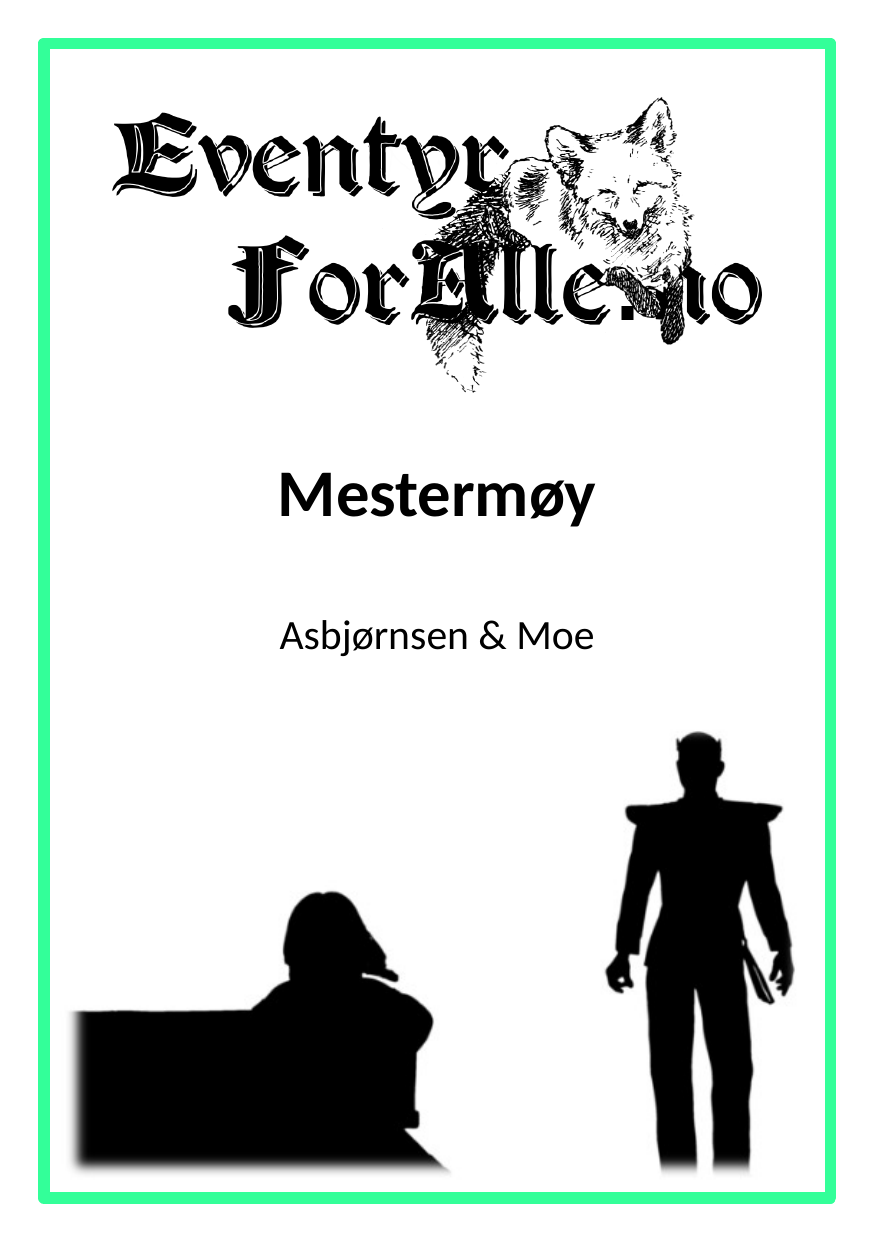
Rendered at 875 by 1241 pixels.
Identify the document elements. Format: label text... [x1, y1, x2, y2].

table_cell Asbjørnsen & Moe [50, 599, 824, 669]
table_header Mestermøy [50, 404, 824, 599]
picture [50, 669, 825, 1186]
picture [112, 96, 762, 393]
